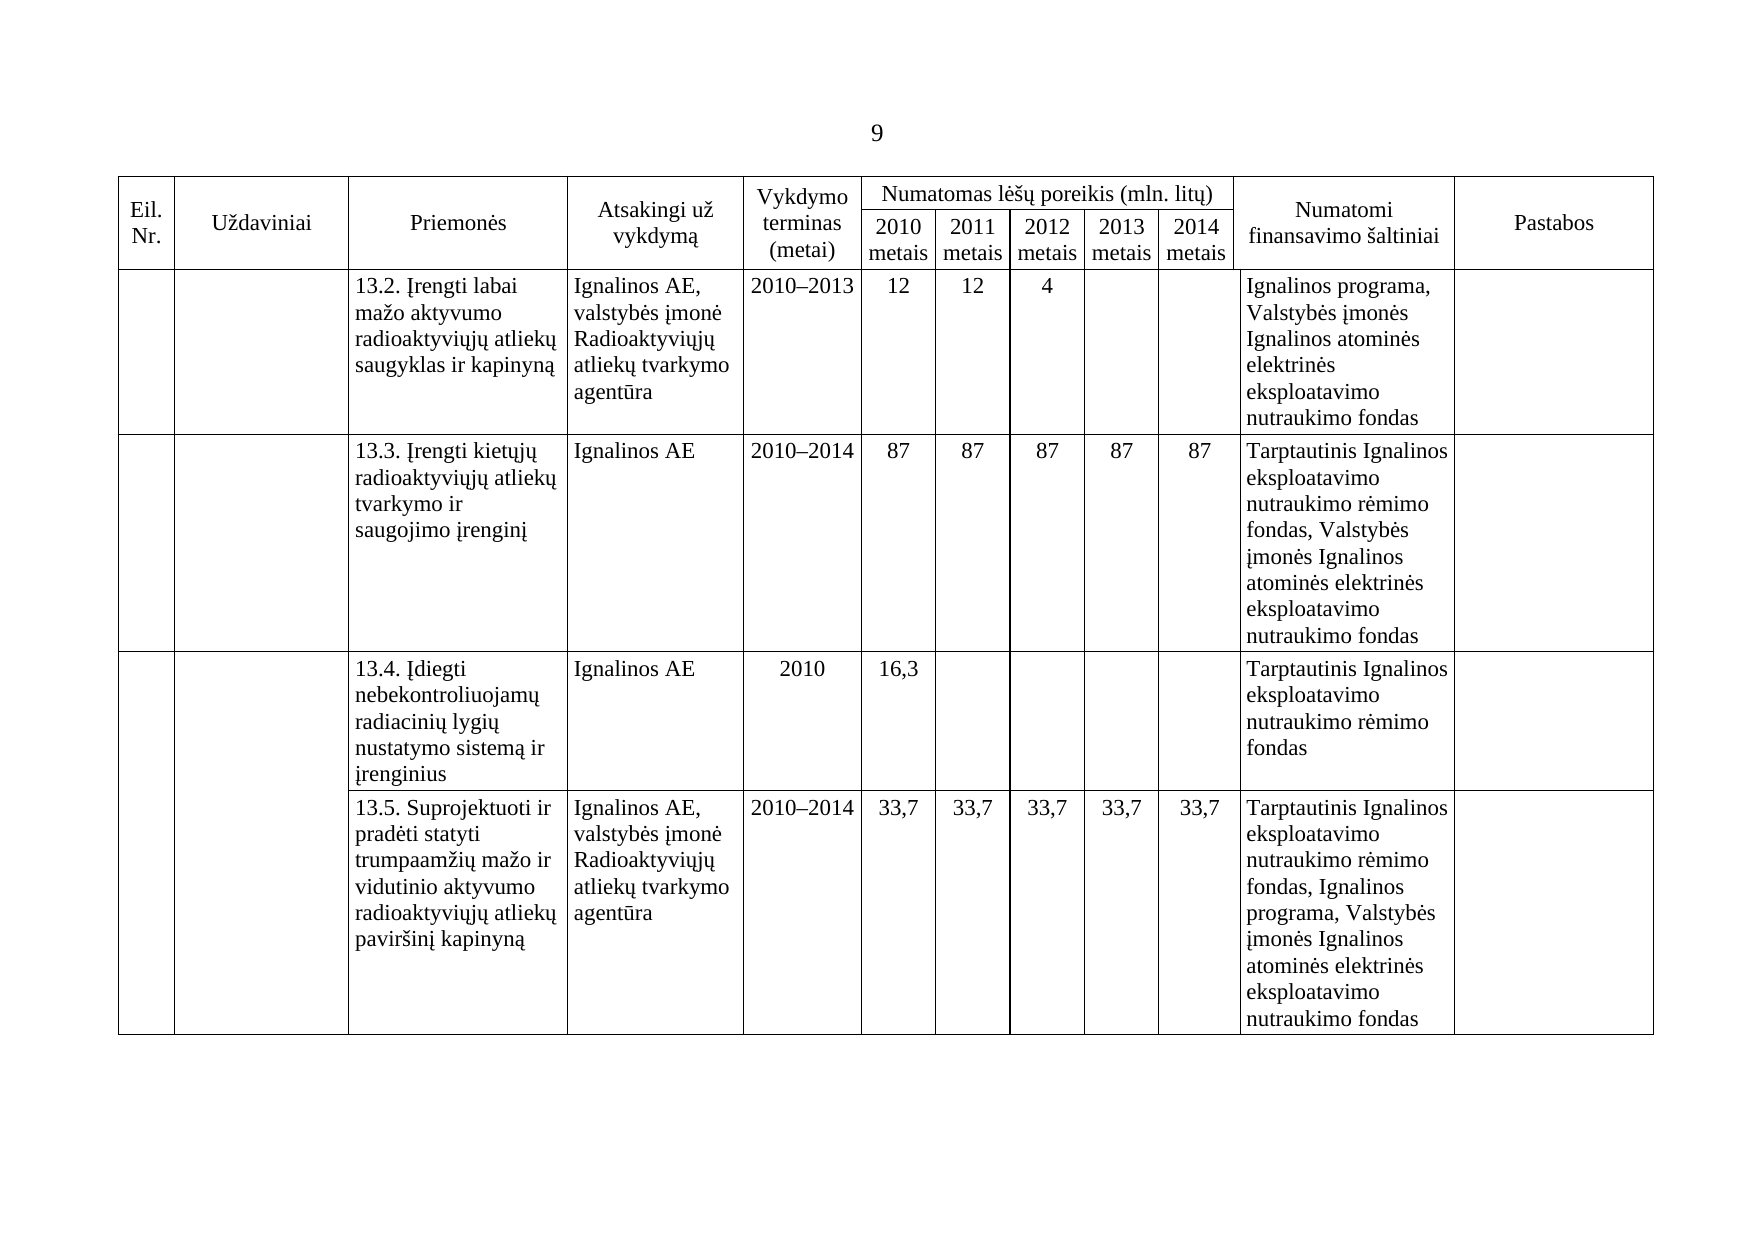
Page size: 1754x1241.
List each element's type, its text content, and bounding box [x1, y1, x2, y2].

table_cell [1455, 652, 1653, 790]
table_cell 2010–2014 [744, 791, 861, 1034]
table_cell 2010 metais [862, 210, 935, 268]
table_header Vykdymo terminas (metai) [744, 177, 861, 268]
table_cell 87 [862, 435, 935, 651]
table_cell 12 [936, 270, 1009, 433]
table_header Atsakingi už vykdymą [568, 177, 743, 268]
table_cell 2010–2013 [744, 270, 861, 433]
table_cell [1455, 270, 1653, 433]
table_header Numatomi finansavimo šaltiniai [1234, 177, 1454, 268]
table_cell Ignalinos AE [568, 652, 743, 790]
table_header Uždaviniai [175, 177, 348, 268]
table_cell 2014 metais [1159, 210, 1233, 268]
table_cell 87 [1085, 435, 1158, 651]
table_cell 2012 metais [1011, 210, 1084, 268]
table_cell [1011, 652, 1084, 790]
table_cell 2011 metais [936, 210, 1009, 268]
table_cell 87 [1011, 435, 1084, 651]
table_cell 13.3. Įrengti kietųjų radioaktyviųjų atliekų tvarkymo ir saugojimo įrenginį [349, 435, 567, 651]
table_cell Tarptautinis Ignalinos eksploatavimo nutraukimo rėmimo fondas [1241, 652, 1454, 790]
table_header Pastabos [1455, 177, 1653, 268]
table_cell 33,7 [862, 791, 935, 1034]
table_cell [936, 652, 1009, 790]
table_cell [175, 652, 348, 790]
table_cell 4 [1011, 270, 1084, 433]
table_cell Ignalinos programa, Valstybės įmonės Ignalinos atominės elektrinės eksploatavimo nutraukimo fondas [1241, 270, 1454, 433]
table_cell [175, 435, 348, 651]
table_cell Ignalinos AE, valstybės įmonė Radioaktyviųjų atliekų tvarkymo agentūra [568, 791, 743, 1034]
table_cell [175, 790, 348, 1034]
table_cell 33,7 [1085, 791, 1158, 1034]
table_cell 13.5. Suprojektuoti ir pradėti statyti trumpaamžių mažo ir vidutinio aktyvumo radioaktyviųjų atliekų paviršinį kapinyną [349, 791, 567, 1034]
table_cell 87 [936, 435, 1009, 651]
table_cell [1159, 652, 1240, 790]
table_cell 33,7 [1159, 791, 1240, 1034]
table_header Priemonės [349, 177, 567, 268]
table_cell [1085, 270, 1158, 433]
table_cell [119, 652, 174, 790]
table_cell [175, 270, 348, 433]
table_cell 12 [862, 270, 935, 433]
table_cell 13.2. Įrengti labai mažo aktyvumo radioaktyviųjų atliekų saugyklas ir kapinyną [349, 270, 567, 433]
table_cell Ignalinos AE [568, 435, 743, 651]
table_cell 16,3 [862, 652, 935, 790]
table_header Numatomas lėšų poreikis (mln. litų) [862, 177, 1233, 209]
table_cell 33,7 [936, 791, 1009, 1034]
table_cell 2010–2014 [744, 435, 861, 651]
table_cell [119, 790, 174, 1034]
table_header Eil. Nr. [119, 177, 174, 268]
table_cell 87 [1159, 435, 1240, 651]
table_cell 13.4. Įdiegti nebekontroliuojamų radiacinių lygių nustatymo sistemą ir įrenginius [349, 652, 567, 790]
table_cell 2010 [744, 652, 861, 790]
table_cell 2013 metais [1085, 210, 1158, 268]
table_cell [1455, 791, 1653, 1034]
table_cell Tarptautinis Ignalinos eksploatavimo nutraukimo rėmimo fondas, Ignalinos programa, Valstybės įmonės Ignalinos atominės elektrinės eksploatavimo nutraukimo fondas [1241, 791, 1454, 1034]
table_cell [1085, 652, 1158, 790]
table_cell Ignalinos AE, valstybės įmonė Radioaktyviųjų atliekų tvarkymo agentūra [568, 270, 743, 433]
table_cell 33,7 [1011, 791, 1084, 1034]
table_cell [1159, 270, 1240, 433]
table_cell [1455, 435, 1653, 651]
table_cell [119, 435, 174, 651]
table_cell [119, 270, 174, 433]
table_cell Tarptautinis Ignalinos eksploatavimo nutraukimo rėmimo fondas, Valstybės įmonės Ignalinos atominės elektrinės eksploatavimo nutraukimo fondas [1241, 435, 1454, 651]
